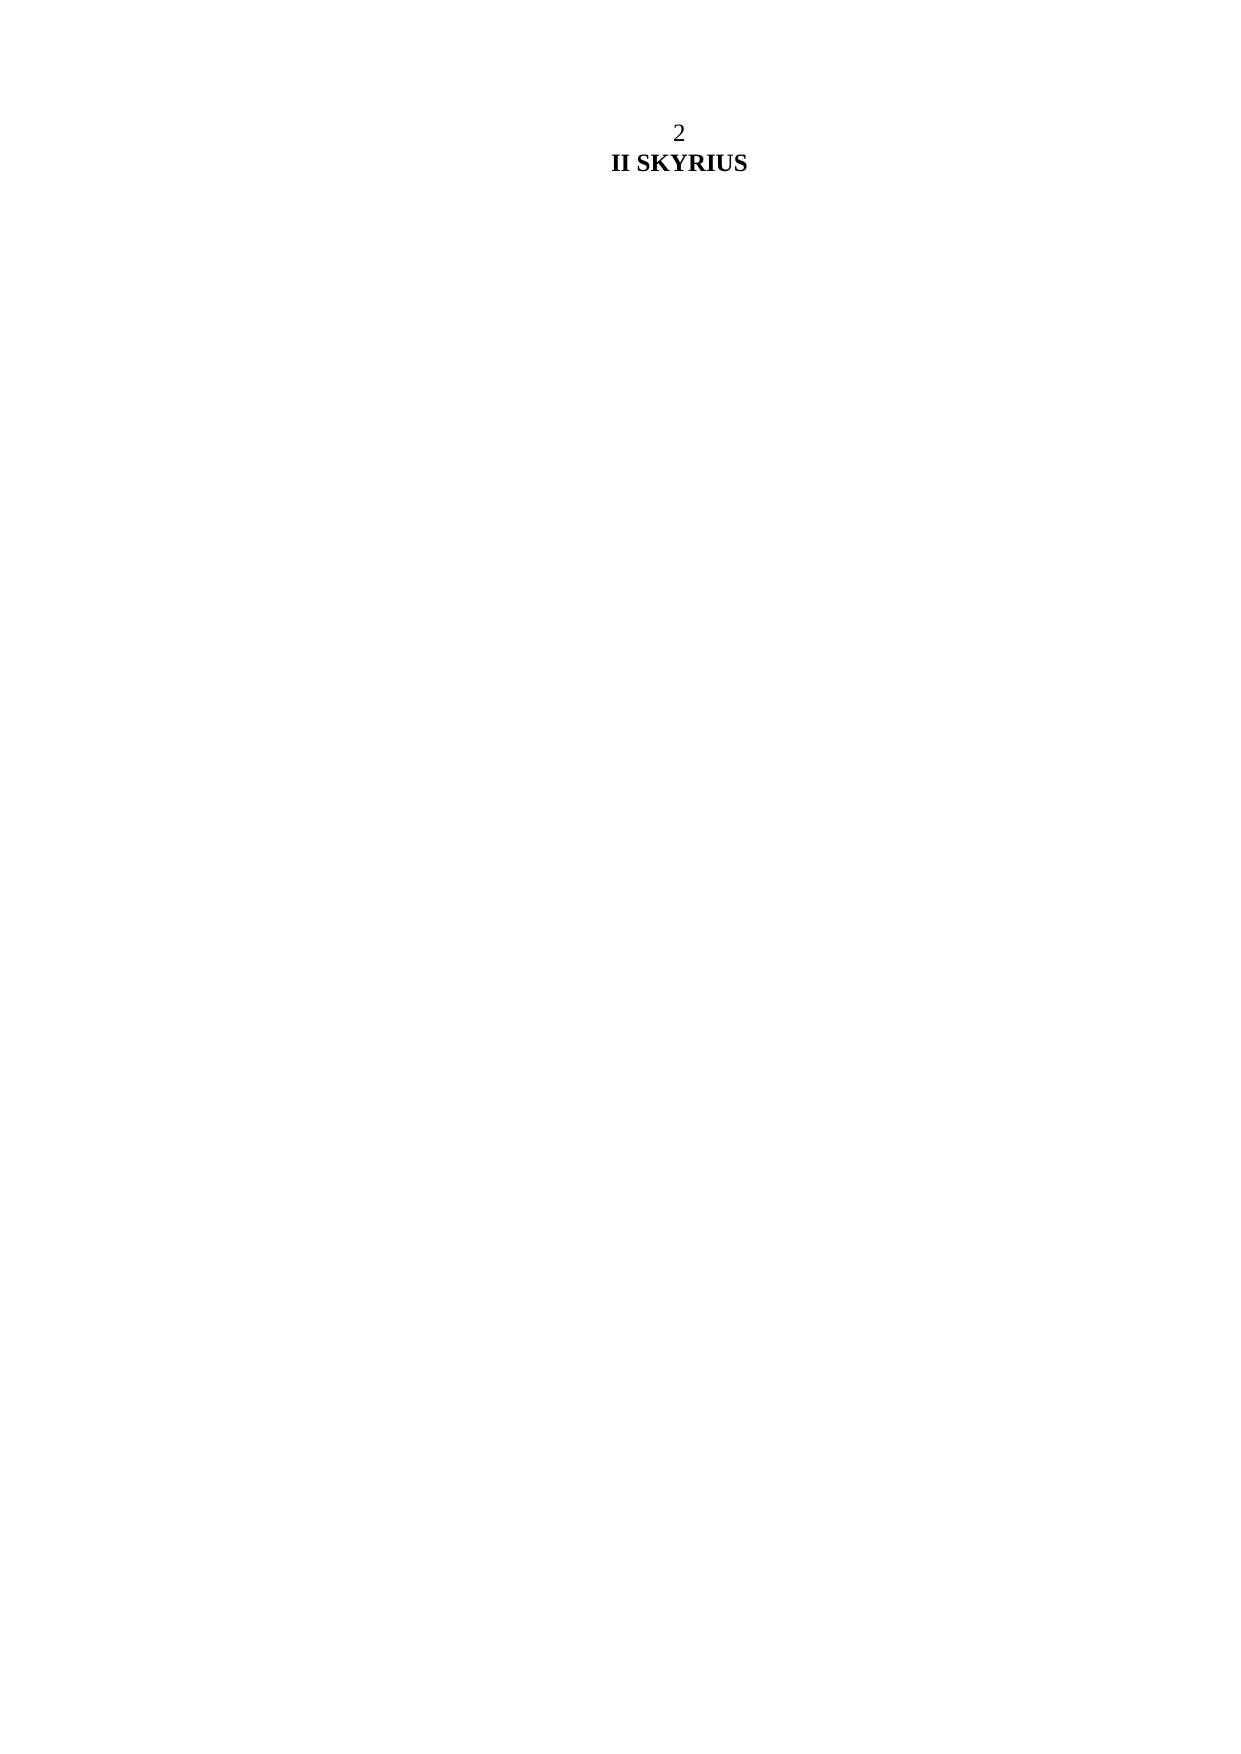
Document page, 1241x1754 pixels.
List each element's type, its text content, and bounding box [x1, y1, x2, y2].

text II SKYRIUS [177, 148, 1181, 176]
